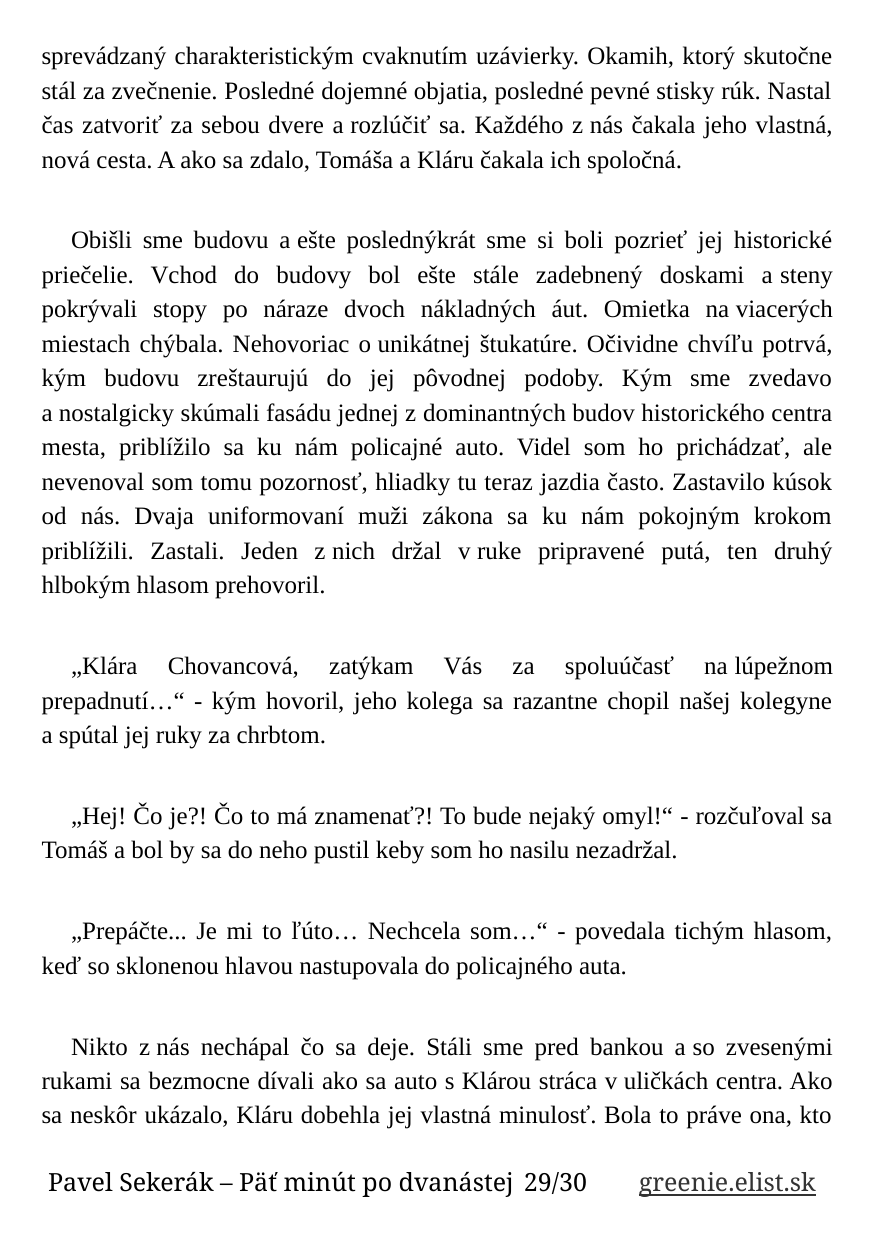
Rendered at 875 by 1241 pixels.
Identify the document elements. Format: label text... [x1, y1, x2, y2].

text „Hej! Čo je?! Čo to má znamenať?! To bude nejaký omyl!“ - rozčuľoval sa Tomáš a bol by sa do neho pustil keby som ho nasilu nezadržal. [41, 801, 833, 864]
text sprevádzaný charakteristickým cvaknutím uzávierky. Okamih, ktorý skutočne stál za zvečnenie. Posledné dojemné objatia, posledné pevné stisky rúk. Nastal čas zatvoriť za sebou dvere a rozlúčiť sa. Každého z nás čakala jeho vlastná, nová cesta. A ako sa zdalo, Tomáša a Kláru čakala ich spoločná. [41, 41, 833, 173]
text Obišli sme budovu a ešte poslednýkrát sme si boli pozrieť jej historické priečelie. Vchod do budovy bol ešte stále zadebnený doskami a steny pokrývali stopy po náraze dvoch nákladných áut. Omietka na viacerých miestach chýbala. Nehovoriac o unikátnej štukatúre. Očividne chvíľu potrvá, kým budovu zreštaurujú do jej pôvodnej podoby. Kým sme zvedavo a nostalgicky skúmali fasádu jednej z dominantných budov historického centra mesta, priblížilo sa ku nám policajné auto. Videl som ho prichádzať, ale nevenoval som tomu pozornosť, hliadky tu teraz jazdia často. Zastavilo kúsok od nás. Dvaja uniformovaní muži zákona sa ku nám pokojným krokom priblížili. Zastali. Jeden z nich držal v ruke pripravené putá, ten druhý hlbokým hlasom prehovoril. [41, 226, 833, 599]
text „Klára Chovancová, zatýkam Vás za spoluúčasť na lúpežnom prepadnutí…“ - kým hovoril, jeho kolega sa razantne chopil našej kolegyne a spútal jej ruky za chrbtom. [41, 651, 833, 749]
text „Prepáčte... Je mi to ľúto… Nechcela som…“ - povedala tichým hlasom, keď so sklonenou hlavou nastupovala do policajného auta. [41, 916, 833, 979]
text Nikto z nás nechápal čo sa deje. Stáli sme pred bankou a so zvesenými rukami sa bezmocne dívali ako sa auto s Klárou stráca v uličkách centra. Ako sa neskôr ukázalo, Kláru dobehla jej vlastná minulosť. Bola to práve ona, kto [41, 1032, 833, 1129]
